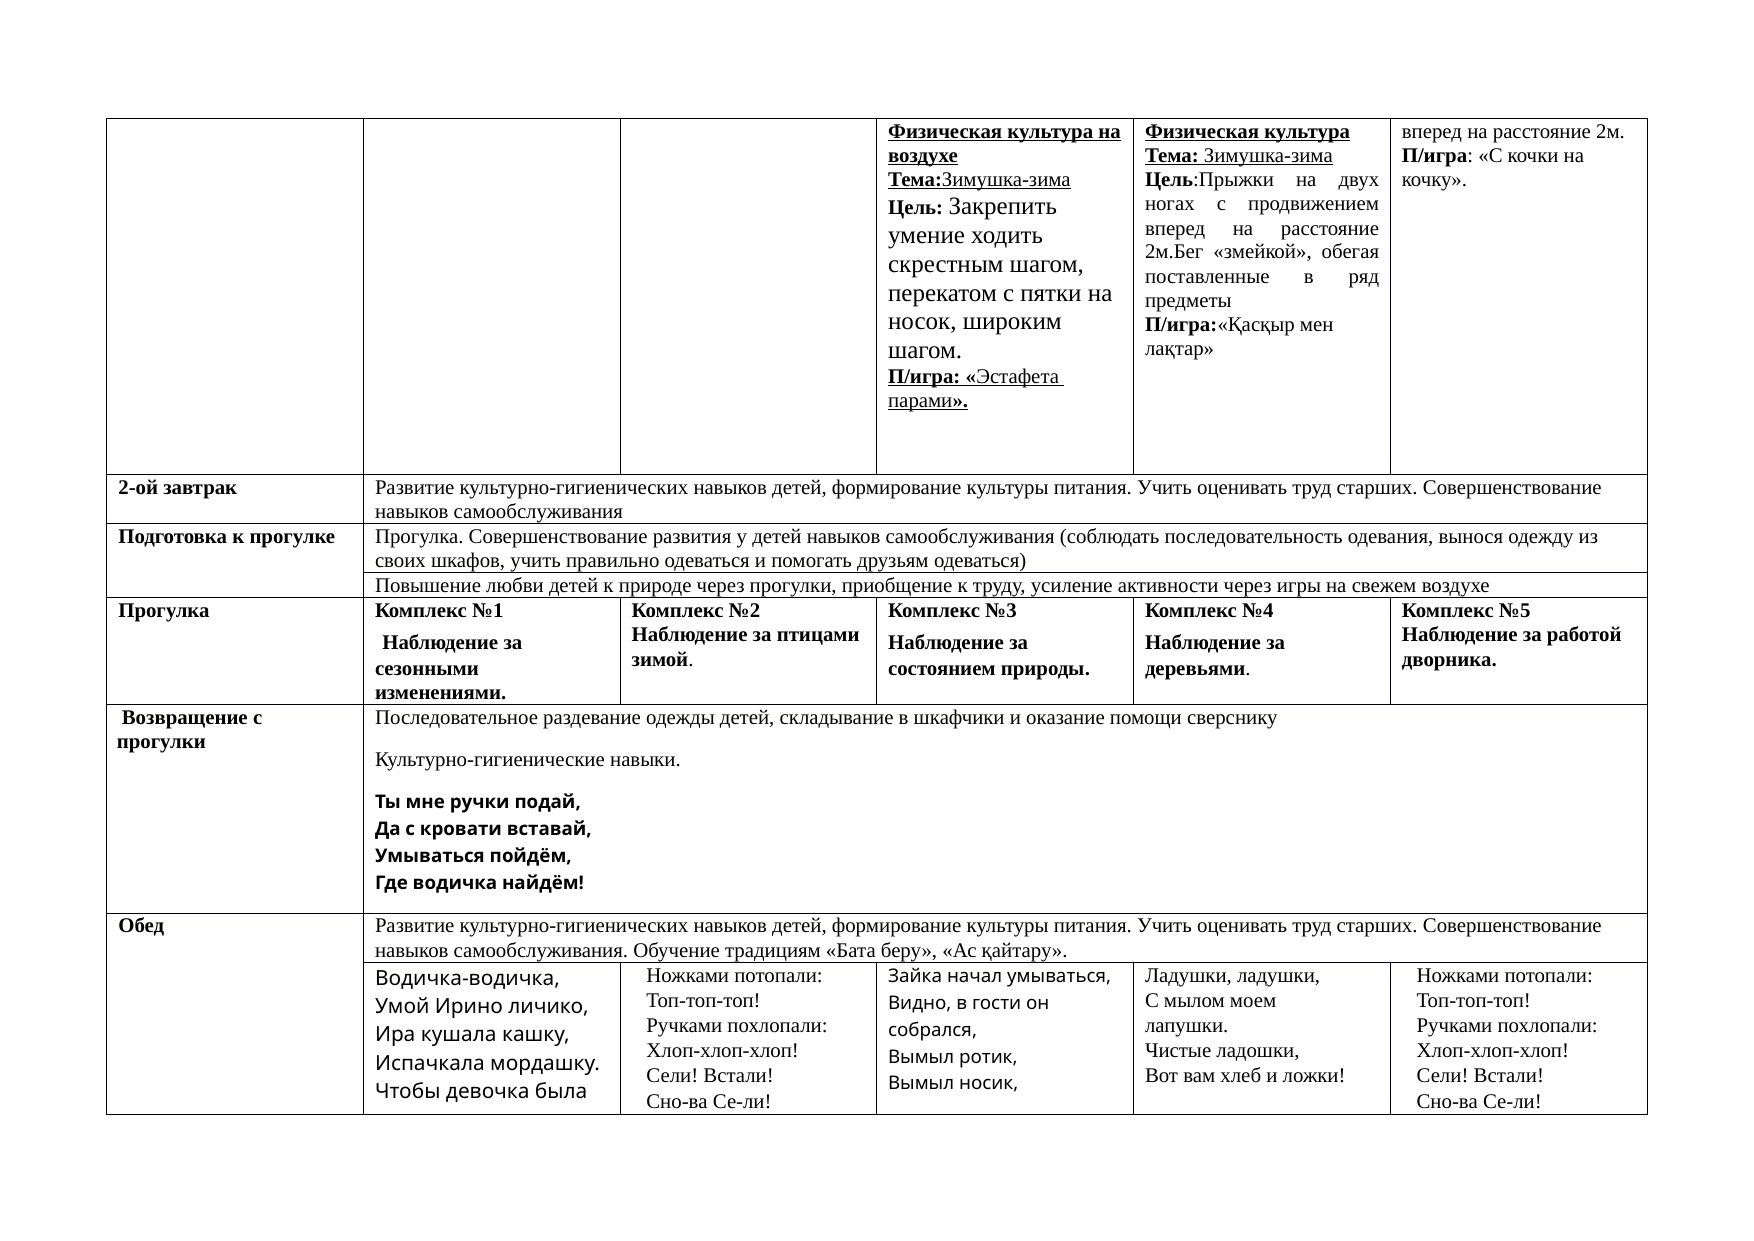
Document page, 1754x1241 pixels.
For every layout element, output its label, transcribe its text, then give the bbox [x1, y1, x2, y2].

table_cell Обед [107, 914, 363, 1114]
table_cell Повышение любви детей к природе через прогулки, приобщение к труду, усиление активности через игры на свежем воздухе [364, 573, 1647, 597]
table_cell Ножками потопали: Топ-топ-топ! Ручками похлопали: Хлоп-хлоп-хлоп! Сели! Встали! Сно-ва Се-ли! [1391, 963, 1647, 1114]
table_cell Последовательное раздевание одежды детей, складывание в шкафчики и оказание помощи сверснику Культурно-гигиенические навыки. Ты мне ручки подай, Да с кровати вставай, Умываться пойдём, Где водичка найдём! [364, 705, 1647, 912]
table_cell [364, 119, 620, 474]
table_cell [621, 119, 876, 474]
table_cell Водичка-водичка, Умой Ирино личико, Ира кушала кашку, Испачкала мордашку. Чтобы девочка была [364, 963, 620, 1114]
table_cell Комплекс №3 Наблюдение за состоянием природы. [877, 598, 1133, 704]
table_cell Прогулка. Совершенствование развития у детей навыков самообслуживания (соблюдать последовательность одевания, вынося одежду из своих шкафов, учить правильно одеваться и помогать друзьям одеваться) [364, 524, 1647, 572]
table_cell 2-ой завтрак [107, 475, 363, 523]
table_cell Комплекс №5 Наблюдение за работой дворника. [1391, 598, 1647, 704]
table_cell Прогулка [107, 598, 363, 704]
table_cell Развитие культурно-гигиенических навыков детей, формирование культуры питания. Учить оценивать труд старших. Совершенствование навыков самообслуживания. Обучение традициям «Бата беру», «Ас қайтару». [364, 914, 1647, 962]
table_cell Комплекс №2 Наблюдение за птицами зимой. [621, 598, 876, 704]
table_cell [107, 119, 363, 474]
table_cell Зайка начал умываться, Видно, в гости он собрался, Вымыл ротик, Вымыл носик, [877, 963, 1133, 1114]
table_cell Комплекс №4 Наблюдение за деревьями. [1134, 598, 1390, 704]
table_cell Физическая культура Тема: Зимушка-зима Цель:Прыжки на двух ногах с продвижением вперед на расстояние 2м.Бег «змейкой», обегая поставленные в ряд предметы П/игра:«Қасқыр мен лақтар» [1134, 119, 1390, 474]
table_cell Ножками потопали: Топ-топ-топ! Ручками похлопали: Хлоп-хлоп-хлоп! Сели! Встали! Сно-ва Се-ли! [621, 963, 876, 1114]
table_cell Комплекс №1 Наблюдение за сезонными изменениями. [364, 598, 620, 704]
table_cell Развитие культурно-гигиенических навыков детей, формирование культуры питания. Учить оценивать труд старших. Совершенствование навыков самообслуживания [364, 475, 1647, 523]
table_cell вперед на расстояние 2м. П/игра: «С кочки на кочку». [1391, 119, 1647, 474]
table_cell Подготовка к прогулке [107, 524, 363, 597]
table_cell Возвращение с прогулки [107, 705, 363, 912]
table_cell Физическая культура на воздухе Тема:Зимушка-зима Цель: Закрепить умение ходить скрестным шагом, перекатом с пятки на носок, широким шагом. П/игра: «Эстафета парами». [877, 119, 1133, 474]
table_cell Ладушки, ладушки, С мылом моем лапушки. Чистые ладошки, Вот вам хлеб и ложки! [1134, 963, 1390, 1114]
